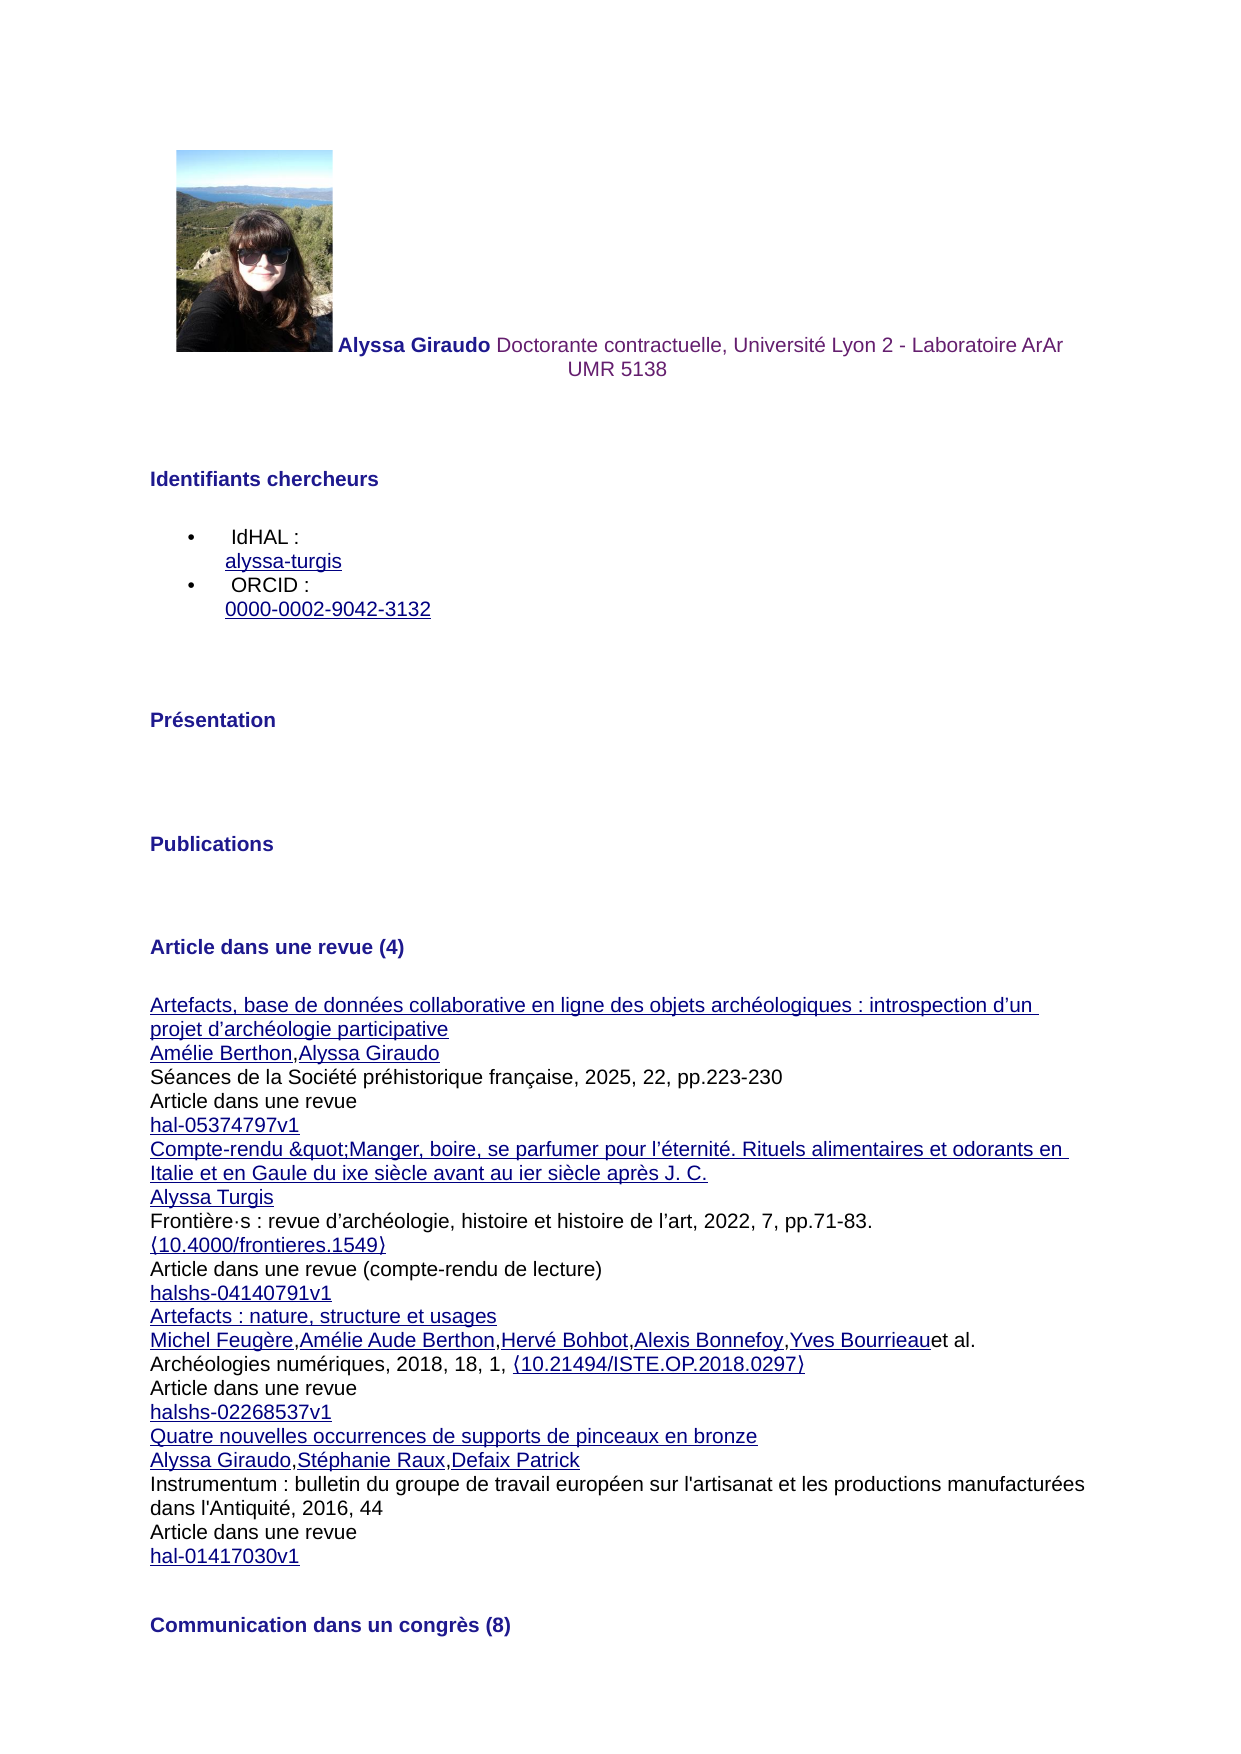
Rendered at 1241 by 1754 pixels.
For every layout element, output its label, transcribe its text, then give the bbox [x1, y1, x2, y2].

table_header Artefacts, base de données collaborative en ligne des objets archéologiques : introspection d’un projet d’archéologie participative Amélie Berthon,Alyssa Giraudo Séances de la Société préhistorique française, 2025, 22, pp.223-230 Article dans une revue hal-05374797v1 [150, 993, 1090, 1137]
subtitle Publications [150, 831, 1090, 855]
table_cell Quatre nouvelles occurrences de supports de pinceaux en bronze Alyssa Giraudo,Stéphanie Raux,Defaix Patrick Instrumentum : bulletin du groupe de travail européen sur l'artisanat et les productions manufacturées dans l'Antiquité, 2016, 44 Article dans une revue hal-01417030v1 [150, 1424, 1090, 1568]
list ORCID : [187, 573, 1090, 597]
table_cell Artefacts : nature, structure et usages Michel Feugère,Amélie Aude Berthon,Hervé Bohbot,Alexis Bonnefoy,Yves Bourrieauet al. Archéologies numériques, 2018, 18, 1, ⟨10.21494/ISTE.OP.2018.0297⟩ Article dans une revue halshs-02268537v1 [150, 1304, 1090, 1424]
subtitle Article dans une revue (4) [150, 934, 1090, 958]
table_cell Compte-rendu &quot;Manger, boire, se parfumer pour l’éternité. Rituels alimentaires et odorants en Italie et en Gaule du ixe siècle avant au ier siècle après J. C. Alyssa Turgis Frontière·s : revue d’archéologie, histoire et histoire de l’art, 2022, 7, pp.71-83. ⟨10.4000/frontieres.1549⟩ Article dans une revue (compte-rendu de lecture) halshs-04140791v1 [150, 1137, 1090, 1304]
picture [176, 150, 333, 352]
list 0000-0002-9042-3132 [187, 597, 1090, 621]
subtitle Présentation [150, 707, 1090, 731]
list alyssa-turgis [187, 549, 1090, 573]
subtitle Alyssa Giraudo Doctorante contractuelle, Université Lyon 2 - Laboratoire ArAr UMR 5138 [150, 150, 1090, 380]
subtitle Communication dans un congrès (8) [150, 1613, 1090, 1637]
list IdHAL : [187, 525, 1090, 549]
subtitle Identifiants chercheurs [150, 467, 1090, 491]
